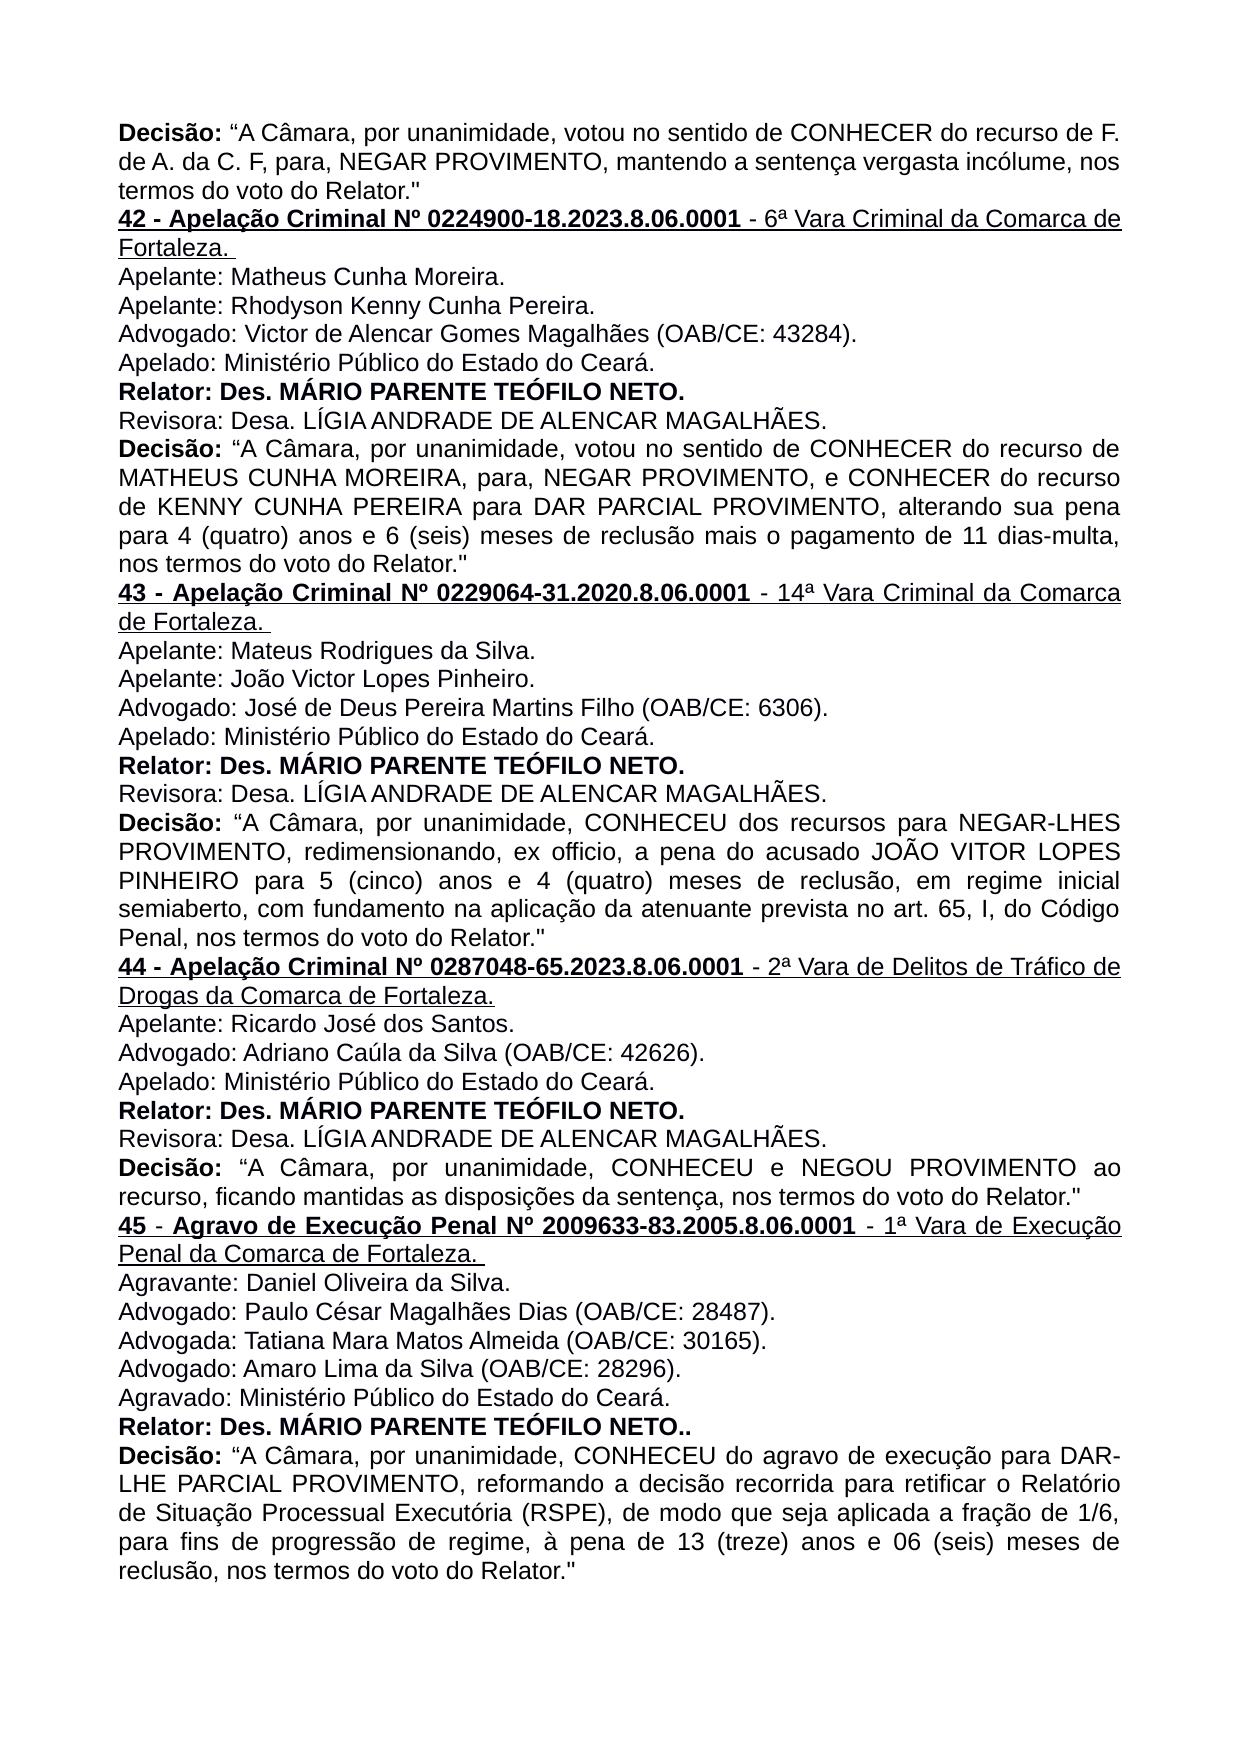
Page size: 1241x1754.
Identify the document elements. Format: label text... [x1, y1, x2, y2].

text Revisora: Desa. LÍGIA ANDRADE DE ALENCAR MAGALHÃES. [118, 1124, 1122, 1153]
text Apelado: Ministério Público do Estado do Ceará. [118, 348, 1122, 377]
text 42 - Apelação Criminal Nº 0224900-18.2023.8.06.0001 - 6ª Vara Criminal da Comarca de [118, 204, 1122, 229]
text Decisão: “A Câmara, por unanimidade, CONHECEU e NEGOU PROVIMENTO ao recurso, ficando mantidas as disposições da sentença, nos termos do voto do Relator." [118, 1153, 1122, 1211]
text 45 - Agravo de Execução Penal Nº 2009633-83.2005.8.06.0001 - 1ª Vara de Execução [118, 1211, 1122, 1236]
text Agravante: Daniel Oliveira da Silva. [118, 1268, 1122, 1297]
text Advogado: Amaro Lima da Silva (OAB/CE: 28296). [118, 1354, 1122, 1383]
text Relator: Des. MÁRIO PARENTE TEÓFILO NETO.. [118, 1412, 1122, 1441]
text Penal da Comarca de Fortaleza. [118, 1237, 1122, 1268]
text Advogado: Victor de Alencar Gomes Magalhães (OAB/CE: 43284). [118, 319, 1122, 348]
text Revisora: Desa. LÍGIA ANDRADE DE ALENCAR MAGALHÃES. [118, 779, 1122, 808]
text 43 - Apelação Criminal Nº 0229064-31.2020.8.06.0001 - 14ª Vara Criminal da Comarca de Fortaleza. [118, 578, 1122, 636]
text Agravado: Ministério Público do Estado do Ceará. [118, 1383, 1122, 1412]
text Apelante: Rhodyson Kenny Cunha Pereira. [118, 291, 1122, 319]
text Fortaleza. [118, 231, 1122, 262]
text Decisão: “A Câmara, por unanimidade, CONHECEU dos recursos para NEGAR-LHES PROVIMENTO, redimensionando, ex officio, a pena do acusado JOÃO VITOR LOPES PINHEIRO para 5 (cinco) anos e 4 (quatro) meses de reclusão, em regime inicial semiaberto, com fundamento na aplicação da atenuante prevista no art. 65, I, do Código Penal, nos termos do voto do Relator." [118, 808, 1122, 952]
text Revisora: Desa. LÍGIA ANDRADE DE ALENCAR MAGALHÃES. [118, 406, 1122, 434]
text Apelante: Ricardo José dos Santos. [118, 1009, 1122, 1038]
text Apelante: João Victor Lopes Pinheiro. [118, 664, 1122, 693]
text Decisão: “A Câmara, por unanimidade, votou no sentido de CONHECER do recurso de MATHEUS CUNHA MOREIRA, para, NEGAR PROVIMENTO, e CONHECER do recurso de KENNY CUNHA PEREIRA para DAR PARCIAL PROVIMENTO, alterando sua pena para 4 (quatro) anos e 6 (seis) meses de reclusão mais o pagamento de 11 dias-multa, nos termos do voto do Relator." [118, 434, 1122, 578]
text Decisão: “A Câmara, por unanimidade, votou no sentido de CONHECER do recurso de F. de A. da C. F, para, NEGAR PROVIMENTO, mantendo a sentença vergasta incólume, nos termos do voto do Relator." [118, 118, 1122, 204]
text Advogado: Paulo César Magalhães Dias (OAB/CE: 28487). [118, 1297, 1122, 1326]
text Advogada: Tatiana Mara Matos Almeida (OAB/CE: 30165). [118, 1326, 1122, 1354]
text Apelado: Ministério Público do Estado do Ceará. [118, 722, 1122, 751]
text Relator: Des. MÁRIO PARENTE TEÓFILO NETO. [118, 751, 1122, 779]
text Apelante: Mateus Rodrigues da Silva. [118, 636, 1122, 664]
text Apelado: Ministério Público do Estado do Ceará. [118, 1067, 1122, 1096]
text Relator: Des. MÁRIO PARENTE TEÓFILO NETO. [118, 1096, 1122, 1124]
text Advogado: Adriano Caúla da Silva (OAB/CE: 42626). [118, 1038, 1122, 1067]
text Apelante: Matheus Cunha Moreira. [118, 262, 1122, 291]
text 44 - Apelação Criminal Nº 0287048-65.2023.8.06.0001 - 2ª Vara de Delitos de Tráfico de Drogas da Comarca de Fortaleza. [118, 952, 1122, 1009]
text Relator: Des. MÁRIO PARENTE TEÓFILO NETO. [118, 377, 1122, 406]
text Advogado: José de Deus Pereira Martins Filho (OAB/CE: 6306). [118, 693, 1122, 722]
text Decisão: “A Câmara, por unanimidade, CONHECEU do agravo de execução para DAR-LHE PARCIAL PROVIMENTO, reformando a decisão recorrida para retificar o Relatório de Situação Processual Executória (RSPE), de modo que seja aplicada a fração de 1/6, para fins de progressão de regime, à pena de 13 (treze) anos e 06 (seis) meses de reclusão, nos termos do voto do Relator." [118, 1441, 1122, 1584]
